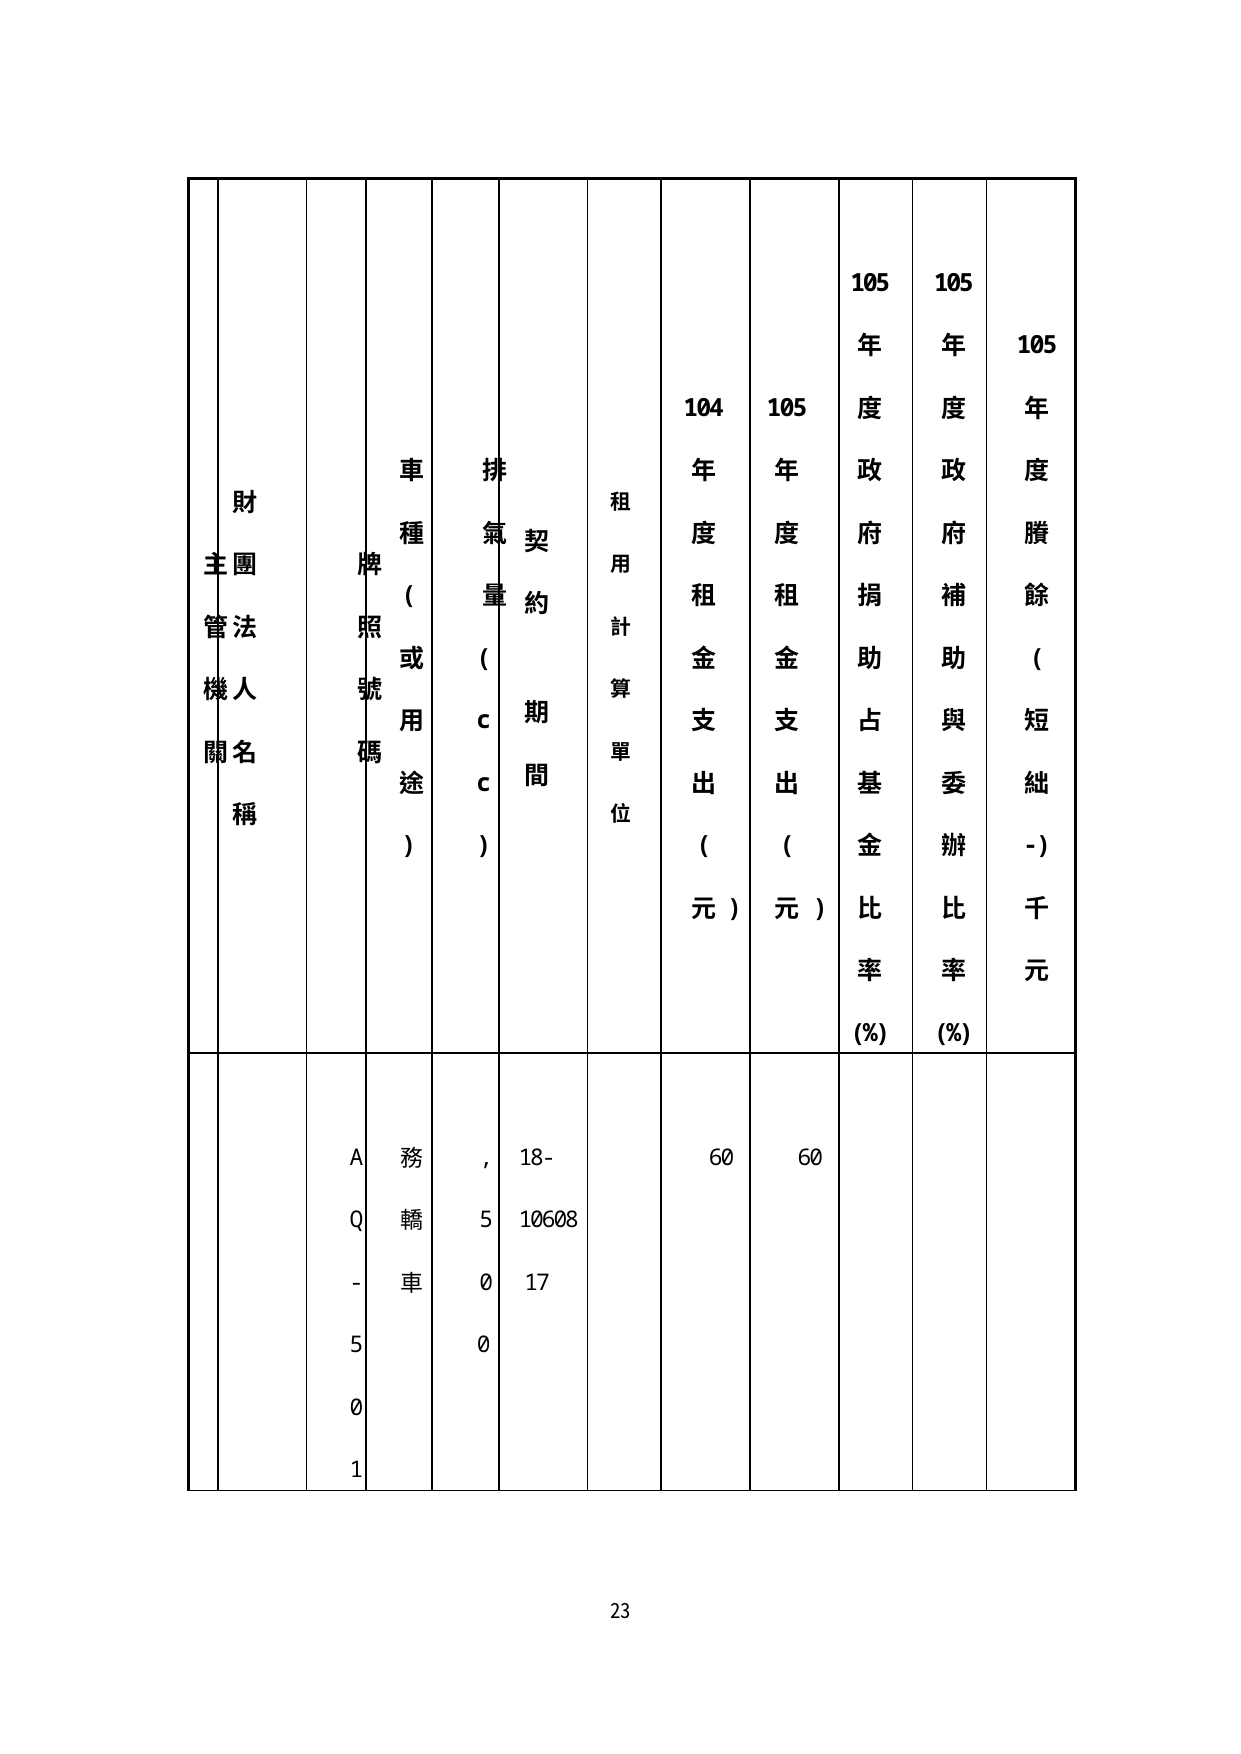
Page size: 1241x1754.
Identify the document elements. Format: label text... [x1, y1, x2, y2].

table_header 105年度賸餘(短絀-)千元 [987, 180, 1074, 1052]
table_cell 18-1060817 [500, 1054, 587, 1490]
table_cell 60 [751, 1054, 838, 1490]
table_cell [588, 1054, 660, 1490]
table_cell 國家實驗研究院 [219, 1054, 306, 1490]
table_cell 務轎車 [367, 1054, 431, 1490]
table_cell [987, 1054, 1074, 1490]
table_cell 60 [662, 1054, 749, 1490]
table_cell [840, 1054, 912, 1490]
table_header 105年度政府捐助占基金比率(%) [840, 180, 912, 1052]
table_header 牌照號碼 [307, 180, 365, 1052]
table_header 車種(或用途) [367, 180, 431, 1052]
table_header 排氣量(cc) [433, 180, 498, 1052]
table_header 財團法人名稱 [219, 180, 306, 1052]
table_header 104年度租金支出(元) [662, 180, 749, 1052]
table_cell [913, 1054, 986, 1490]
table_cell 科技部 [190, 1054, 217, 1490]
table_header 105年度政府補助與委辦比率(%) [913, 180, 986, 1052]
table_header 租用計算單位 [588, 180, 660, 1052]
table_header 主管機關 [190, 180, 217, 1052]
table_header 105年度租金支出(元) [751, 180, 838, 1052]
table_cell ,500 [433, 1054, 498, 1490]
table_header 契約 期間 [500, 180, 587, 1052]
table_cell AQ-501 [307, 1054, 365, 1490]
